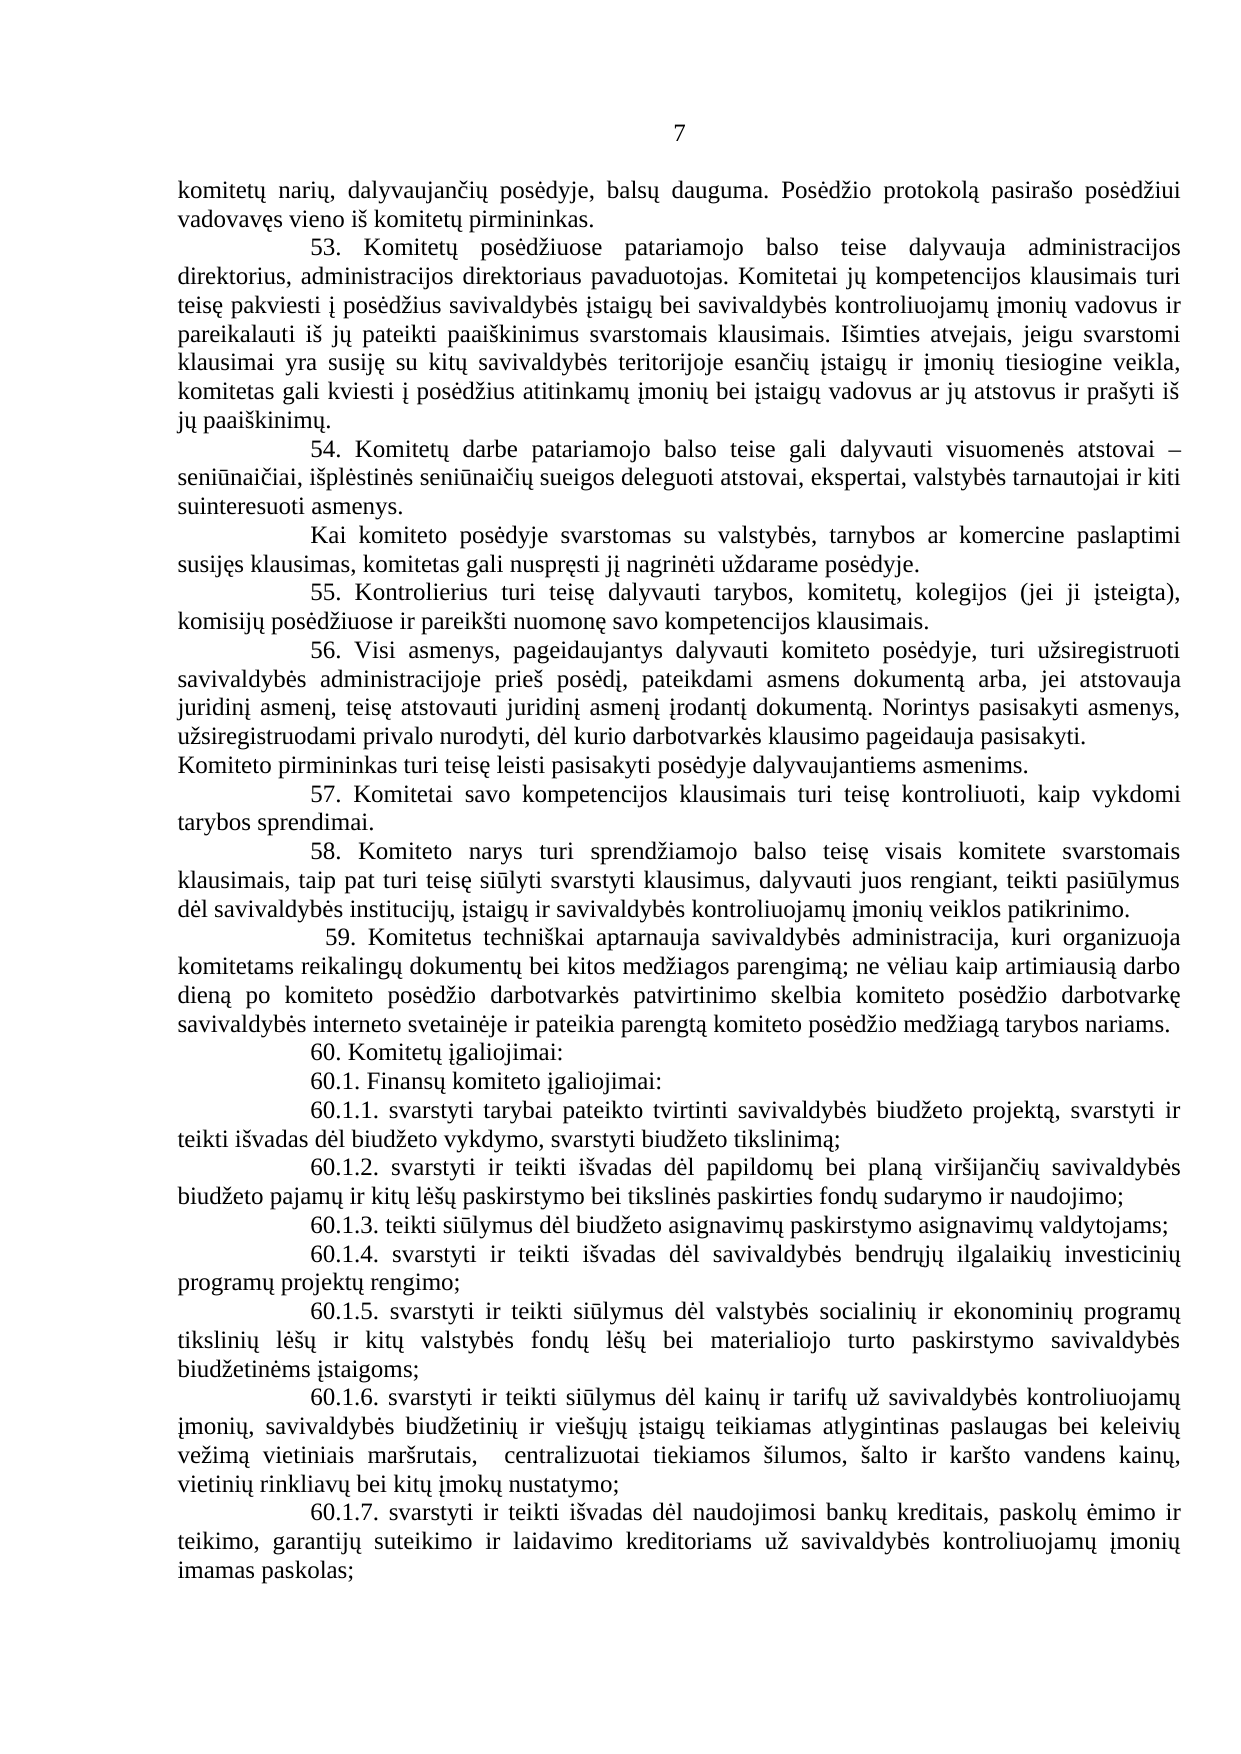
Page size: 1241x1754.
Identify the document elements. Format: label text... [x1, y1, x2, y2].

text 60.1.2. svarstyti ir teikti išvadas dėl papildomų bei planą viršijančių savivaldybės biudžeto pajamų ir kitų lėšų paskirstymo bei tikslinės paskirties fondų sudarymo ir naudojimo; [177, 1152, 1181, 1210]
text 60.1.4. svarstyti ir teikti išvadas dėl savivaldybės bendrųjų ilgalaikių investicinių programų projektų rengimo; [177, 1239, 1181, 1296]
text 60.1.5. svarstyti ir teikti siūlymus dėl valstybės socialinių ir ekonominių programų tikslinių lėšų ir kitų valstybės fondų lėšų bei materialiojo turto paskirstymo savivaldybės biudžetinėms įstaigoms; [177, 1296, 1181, 1382]
text 58. Komiteto narys turi sprendžiamojo balso teisę visais komitete svarstomais klausimais, taip pat turi teisę siūlyti svarstyti klausimus, dalyvauti juos rengiant, teikti pasiūlymus dėl savivaldybės institucijų, įstaigų ir savivaldybės kontroliuojamų įmonių veiklos patikrinimo. [177, 836, 1181, 922]
text 57. Komitetai savo kompetencijos klausimais turi teisę kontroliuoti, kaip vykdomi tarybos sprendimai. [177, 779, 1181, 836]
text 54. Komitetų darbe patariamojo balso teise gali dalyvauti visuomenės atstovai – seniūnaičiai, išplėstinės seniūnaičių sueigos deleguoti atstovai, ekspertai, valstybės tarnautojai ir kiti suinteresuoti asmenys. [177, 434, 1181, 520]
text Kai komiteto posėdyje svarstomas su valstybės, tarnybos ar komercine paslaptimi susijęs klausimas, komitetas gali nuspręsti jį nagrinėti uždarame posėdyje. [177, 520, 1181, 577]
text 60.1.7. svarstyti ir teikti išvadas dėl naudojimosi bankų kreditais, paskolų ėmimo ir teikimo, garantijų suteikimo ir laidavimo kreditoriams už savivaldybės kontroliuojamų įmonių imamas paskolas; [177, 1497, 1181, 1584]
text 60.1.1. svarstyti tarybai pateikto tvirtinti savivaldybės biudžeto projektą, svarstyti ir teikti išvadas dėl biudžeto vykdymo, svarstyti biudžeto tikslinimą; [177, 1095, 1181, 1152]
text 55. Kontrolierius turi teisę dalyvauti tarybos, komitetų, kolegijos (jei ji įsteigta), komisijų posėdžiuose ir pareikšti nuomonę savo kompetencijos klausimais. [177, 577, 1181, 635]
text 60. Komitetų įgaliojimai: [177, 1037, 1181, 1066]
text 59. Komitetus techniškai aptarnauja savivaldybės administracija, kuri organizuoja komitetams reikalingų dokumentų bei kitos medžiagos parengimą; ne vėliau kaip artimiausią darbo dieną po komiteto posėdžio darbotvarkės patvirtinimo skelbia komiteto posėdžio darbotvarkę savivaldybės interneto svetainėje ir pateikia parengtą komiteto posėdžio medžiagą tarybos nariams. [177, 922, 1181, 1037]
text 53. Komitetų posėdžiuose patariamojo balso teise dalyvauja administracijos direktorius, administracijos direktoriaus pavaduotojas. Komitetai jų kompetencijos klausimais turi teisę pakviesti į posėdžius savivaldybės įstaigų bei savivaldybės kontroliuojamų įmonių vadovus ir pareikalauti iš jų pateikti paaiškinimus svarstomais klausimais. Išimties atvejais, jeigu svarstomi klausimai yra susiję su kitų savivaldybės teritorijoje esančių įstaigų ir įmonių tiesiogine veikla, komitetas gali kviesti į posėdžius atitinkamų įmonių bei įstaigų vadovus ar jų atstovus ir prašyti iš jų paaiškinimų. [177, 232, 1181, 434]
text 60.1.6. svarstyti ir teikti siūlymus dėl kainų ir tarifų už savivaldybės kontroliuojamų įmonių, savivaldybės biudžetinių ir viešųjų įstaigų teikiamas atlygintinas paslaugas bei keleivių vežimą vietiniais maršrutais, centralizuotai tiekiamos šilumos, šalto ir karšto vandens kainų, vietinių rinkliavų bei kitų įmokų nustatymo; [177, 1382, 1181, 1497]
text komitetų narių, dalyvaujančių posėdyje, balsų dauguma. Posėdžio protokolą pasirašo posėdžiui vadovavęs vieno iš komitetų pirmininkas. [177, 175, 1181, 232]
text 56. Visi asmenys, pageidaujantys dalyvauti komiteto posėdyje, turi užsiregistruoti savivaldybės administracijoje prieš posėdį, pateikdami asmens dokumentą arba, jei atstovauja juridinį asmenį, teisę atstovauti juridinį asmenį įrodantį dokumentą. Norintys pasisakyti asmenys, užsiregistruodami privalo nurodyti, dėl kurio darbotvarkės klausimo pageidauja pasisakyti. [177, 635, 1181, 750]
text 60.1. Finansų komiteto įgaliojimai: [177, 1066, 1181, 1095]
text 60.1.3. teikti siūlymus dėl biudžeto asignavimų paskirstymo asignavimų valdytojams; [177, 1210, 1181, 1239]
text Komiteto pirmininkas turi teisę leisti pasisakyti posėdyje dalyvaujantiems asmenims. [177, 750, 1181, 779]
